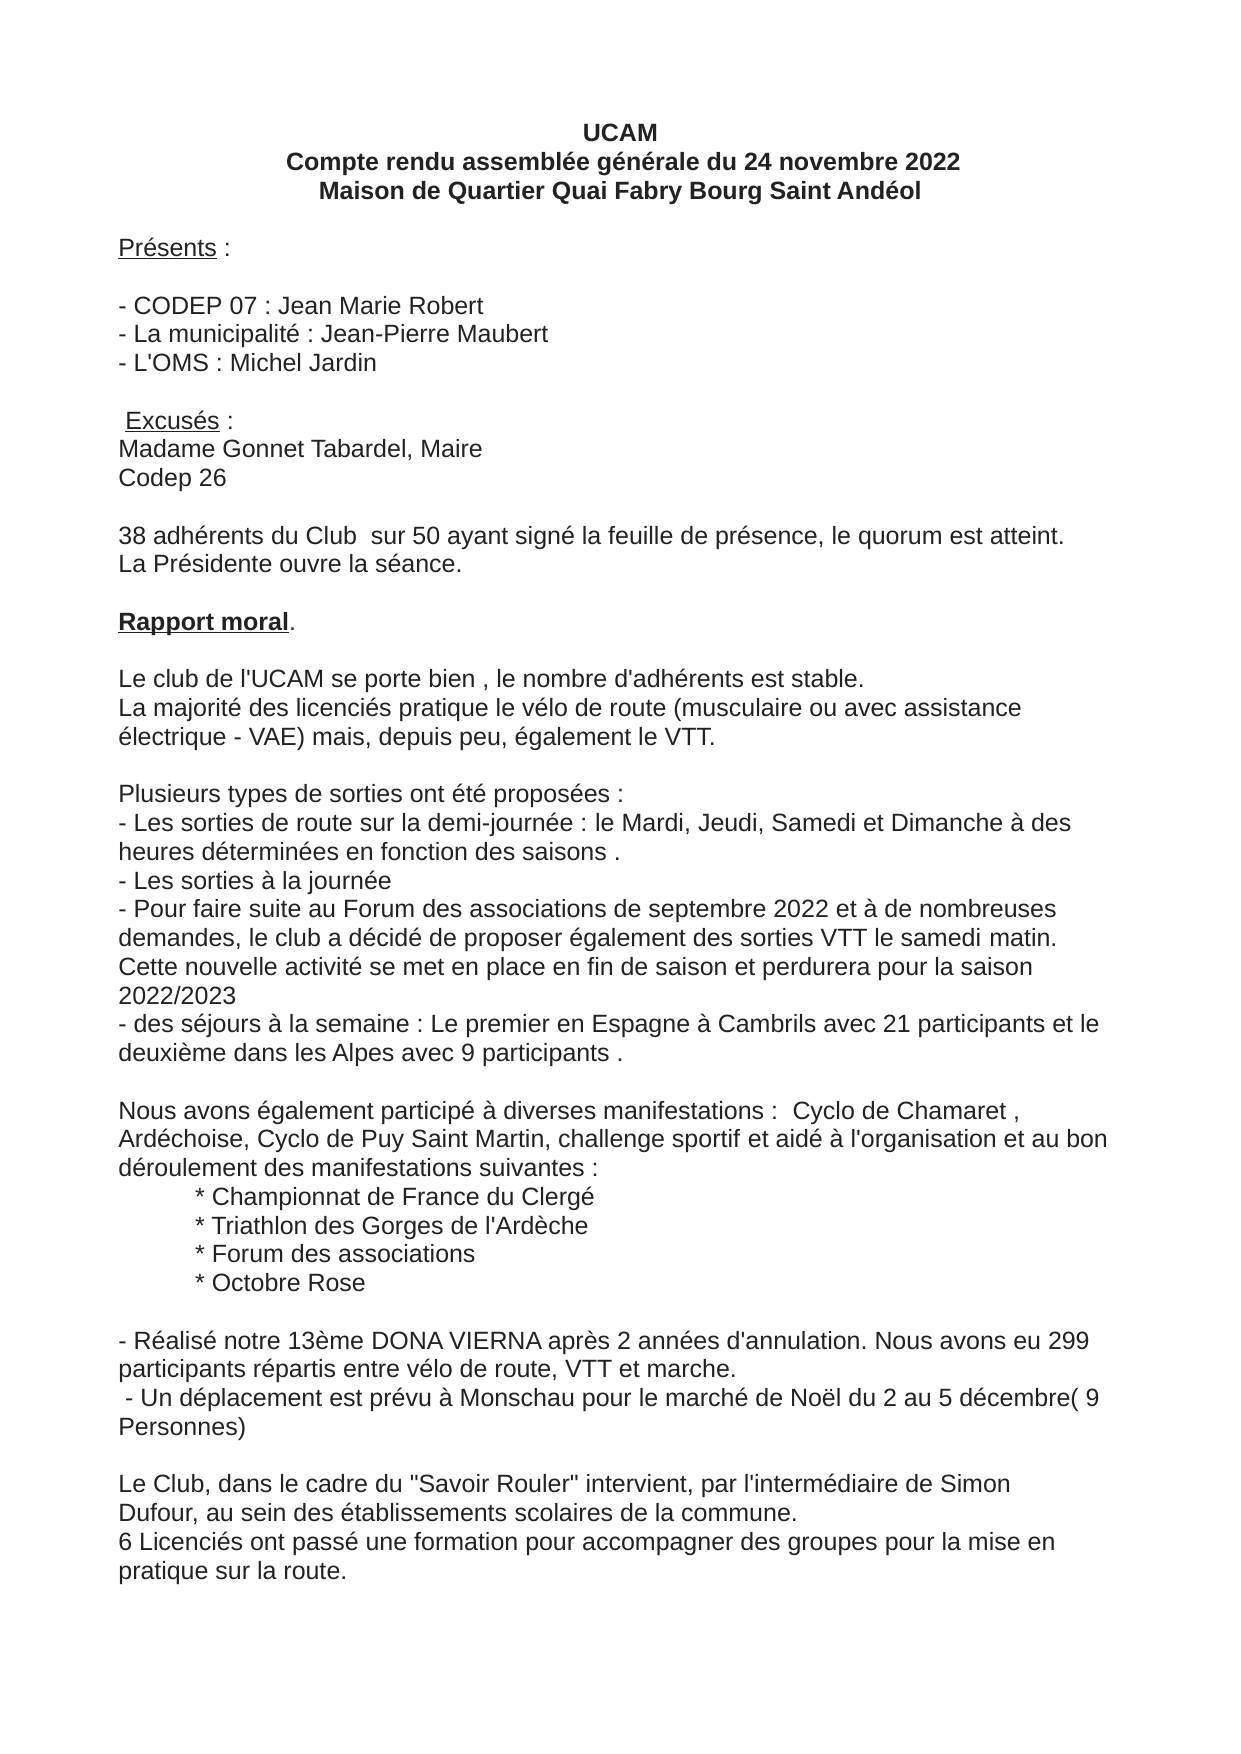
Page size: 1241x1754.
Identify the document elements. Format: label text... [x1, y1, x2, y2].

text * Forum des associations [118, 1239, 1122, 1268]
text La majorité des licenciés pratique le vélo de route (musculaire ou avec assistance électrique - VAE) mais, depuis peu, également le VTT. [118, 693, 1122, 751]
text 38 adhérents du Club sur 50 ayant signé la feuille de présence, le quorum est atteint. [118, 521, 1122, 549]
text Rapport moral. [118, 607, 1122, 636]
text - Pour faire suite au Forum des associations de septembre 2022 et à de nombreuses demandes, le club a décidé de proposer également des sorties VTT le samedi matin. Cette nouvelle activité se met en place en fin de saison et perdurera pour la saison 2022/2023 [118, 894, 1122, 1009]
text - CODEP 07 : Jean Marie Robert [118, 291, 1122, 319]
text Madame Gonnet Tabardel, Maire [118, 434, 1122, 463]
text La Présidente ouvre la séance. [118, 549, 1122, 578]
text - Les sorties de route sur la demi-journée : le Mardi, Jeudi, Samedi et Dimanche à des heures déterminées en fonction des saisons . [118, 808, 1122, 866]
text - Un déplacement est prévu à Monschau pour le marché de Noël du 2 au 5 décembre( 9 Personnes) [118, 1383, 1122, 1441]
text Présents : [118, 233, 1122, 262]
text Nous avons également participé à diverses manifestations : Cyclo de Chamaret , Ardéchoise, Cyclo de Puy Saint Martin, challenge sportif et aidé à l'organisation et au bon déroulement des manifestations suivantes : [118, 1096, 1122, 1182]
text - Les sorties à la journée [118, 866, 1122, 894]
text * Championnat de France du Clergé [118, 1182, 1122, 1211]
text - Réalisé notre 13ème DONA VIERNA après 2 années d'annulation. Nous avons eu 299 participants répartis entre vélo de route, VTT et marche. [118, 1326, 1122, 1383]
text * Octobre Rose [118, 1268, 1122, 1297]
text Maison de Quartier Quai Fabry Bourg Saint Andéol [118, 176, 1122, 204]
text Codep 26 [118, 463, 1122, 492]
text Compte rendu assemblée générale du 24 novembre 2022 [118, 147, 1122, 176]
text Le Club, dans le cadre du "Savoir Rouler" intervient, par l'intermédiaire de Simon Dufour, au sein des établissements scolaires de la commune. [118, 1469, 1122, 1527]
text - des séjours à la semaine : Le premier en Espagne à Cambrils avec 21 participants et le deuxième dans les Alpes avec 9 participants . [118, 1009, 1122, 1067]
text UCAM [118, 118, 1122, 147]
text * Triathlon des Gorges de l'Ardèche [118, 1211, 1122, 1239]
text Le club de l'UCAM se porte bien , le nombre d'adhérents est stable. [118, 664, 1122, 693]
text Excusés : [118, 406, 1122, 434]
text 6 Licenciés ont passé une formation pour accompagner des groupes pour la mise en pratique sur la route. [118, 1527, 1122, 1584]
text - L'OMS : Michel Jardin [118, 348, 1122, 377]
text Plusieurs types de sorties ont été proposées : [118, 779, 1122, 808]
text - La municipalité : Jean-Pierre Maubert [118, 319, 1122, 348]
